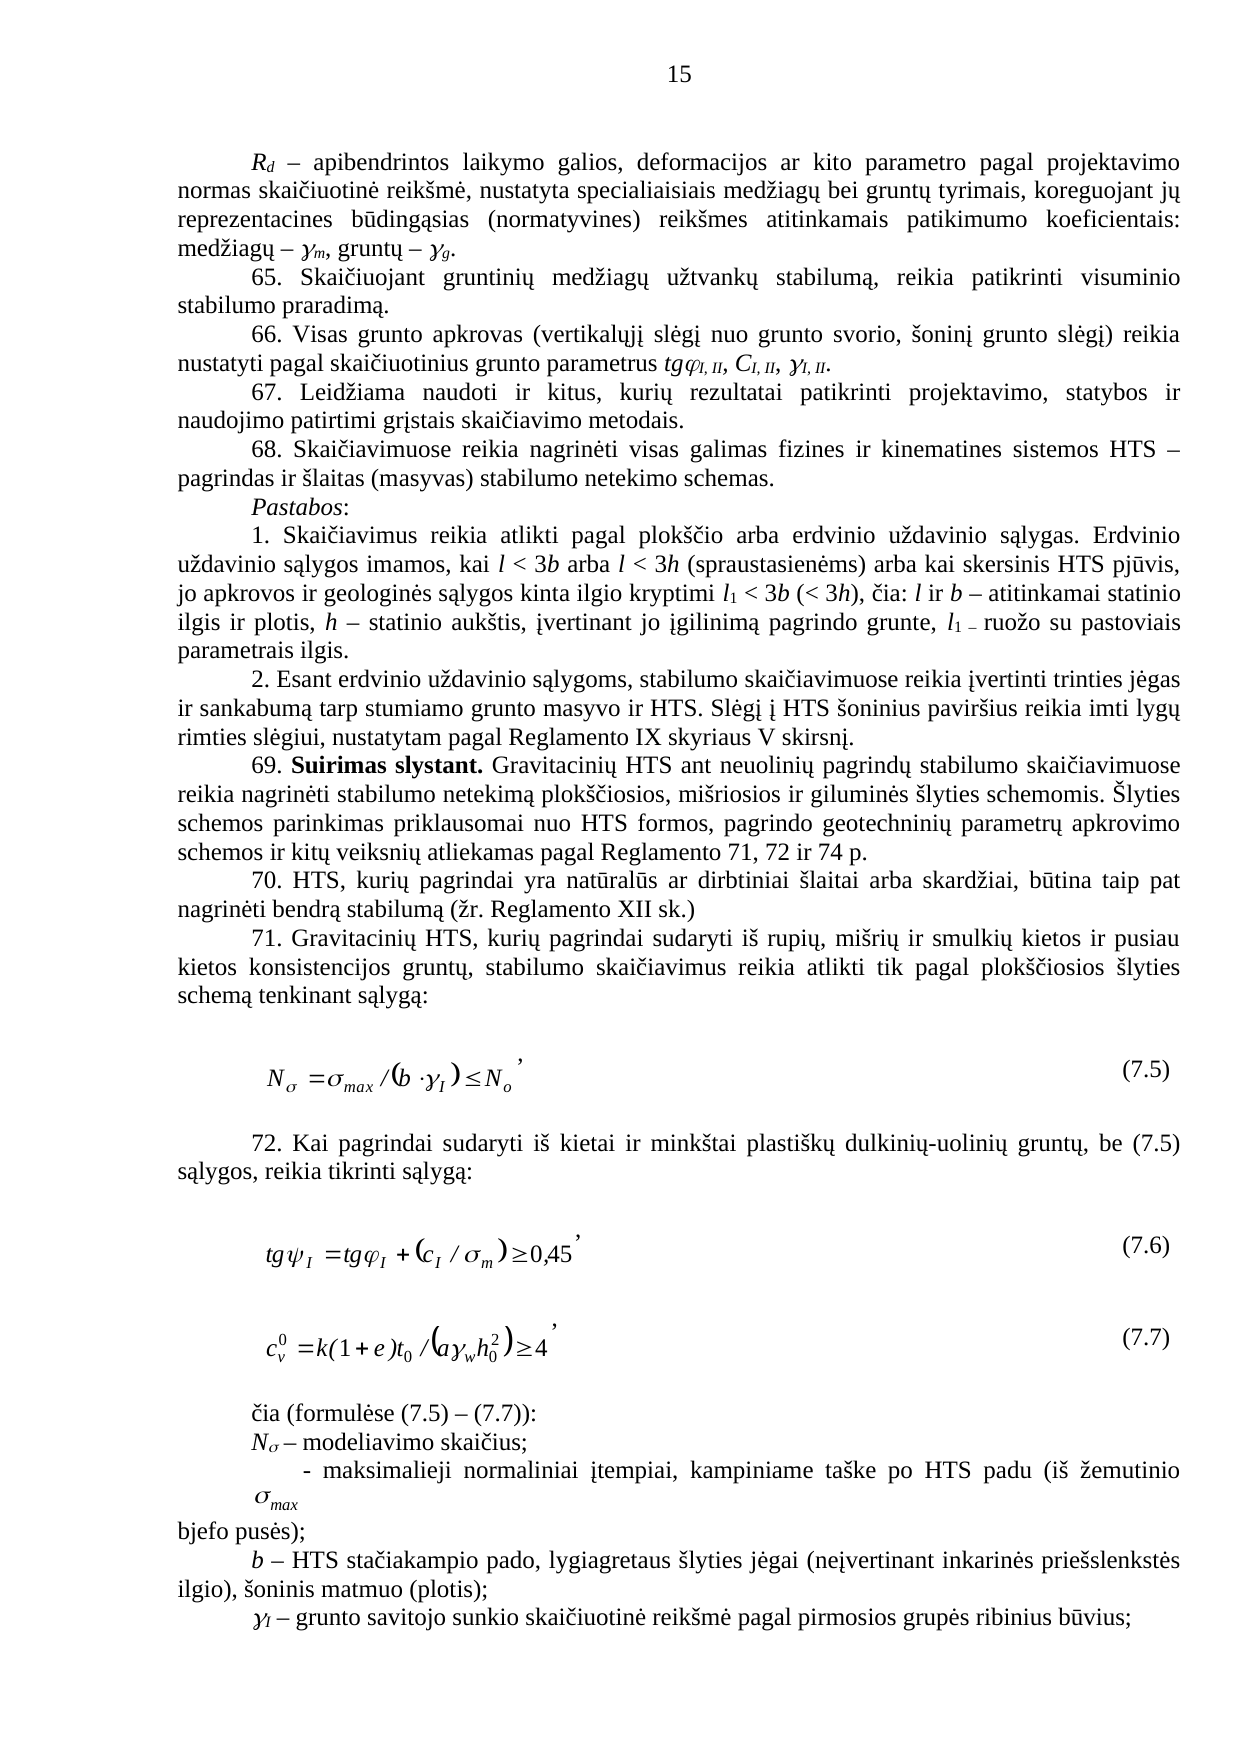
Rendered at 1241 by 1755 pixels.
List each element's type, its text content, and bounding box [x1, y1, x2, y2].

table_header , [177, 1214, 1025, 1275]
text 72. Kai pagrindai sudaryti iš kietai ir minkštai plastiškų dulkinių-uolinių gruntų, be (7.5) sąlygos, reikia tikrinti sąlygą: [177, 1128, 1181, 1185]
text b – HTS stačiakampio pado, lygiagretaus šlyties jėgai (neįvertinant inkarinės priešslenkstės ilgio), šoninis matmuo (plotis); [177, 1545, 1181, 1602]
text - maksimalieji normaliniai įtempiai, kampiniame taške po HTS padu (iš žemutinio bjefo pusės); [177, 1455, 1181, 1545]
text gI – grunto savitojo sunkio skaičiuotinė reikšmė pagal pirmosios grupės ribinius būvius; [177, 1602, 1181, 1631]
text 1. Skaičiavimus reikia atlikti pagal plokščio arba erdvinio uždavinio sąlygas. Erdvinio uždavinio sąlygos imamos, kai l < 3b arba l < 3h (spraustasienėms) arba kai skersinis HTS pjūvis, jo apkrovos ir geologinės sąlygos kinta ilgio kryptimi l1 < 3b (< 3h), čia: l ir b – atitinkamai statinio ilgis ir plotis, h – statinio aukštis, įvertinant jo įgilinimą pagrindo grunte, l1 – ruožo su pastoviais parametrais ilgis. [177, 521, 1181, 664]
table_cell [1025, 1275, 1181, 1303]
table_cell (7.7) [1025, 1304, 1181, 1369]
text 70. HTS, kurių pagrindai yra natūralūs ar dirbtiniai šlaitai arba skardžiai, būtina taip pat nagrinėti bendrą stabilumą (žr. Reglamento XII sk.) [177, 866, 1181, 923]
text Rd – apibendrintos laikymo galios, deformacijos ar kito parametro pagal projektavimo normas skaičiuotinė reikšmė, nustatyta specialiaisiais medžiagų bei gruntų tyrimais, koreguojant jų reprezentacines būdingąsias (normatyvines) reikšmes atitinkamais patikimumo koeficientais: medžiagų – gm, gruntų – gg. [177, 147, 1181, 262]
text čia (formulėse (7.5) – (7.7)): [177, 1398, 1181, 1427]
text Pastabos: [177, 492, 1181, 521]
text 67. Leidžiama naudoti ir kitus, kurių rezultatai patikrinti projektavimo, statybos ir naudojimo patirtimi grįstais skaičiavimo metodais. [177, 377, 1181, 434]
table_header (7.5) [1025, 1038, 1181, 1099]
table_header (7.6) [1025, 1214, 1181, 1275]
text 68. Skaičiavimuose reikia nagrinėti visas galimas fizines ir kinematines sistemos HTS – pagrindas ir šlaitas (masyvas) stabilumo netekimo schemas. [177, 434, 1181, 492]
text 65. Skaičiuojant gruntinių medžiagų užtvankų stabilumą, reikia patikrinti visuminio stabilumo praradimą. [177, 262, 1181, 319]
text 66. Visas grunto apkrovas (vertikalųjį slėgį nuo grunto svorio, šoninį grunto slėgį) reikia nustatyti pagal skaičiuotinius grunto parametrus tgjI, II, CI, II, gI, II. [177, 319, 1181, 377]
text Ns – modeliavimo skaičius; [177, 1427, 1181, 1455]
text 2. Esant erdvinio uždavinio sąlygoms, stabilumo skaičiavimuose reikia įvertinti trinties jėgas ir sankabumą tarp stumiamo grunto masyvo ir HTS. Slėgį į HTS šoninius paviršius reikia imti lygų rimties slėgiui, nustatytam pagal Reglamento IX skyriaus V skirsnį. [177, 664, 1181, 751]
text 69. Suirimas slystant. Gravitacinių HTS ant neuolinių pagrindų stabilumo skaičiavimuose reikia nagrinėti stabilumo netekimą plokščiosios, mišriosios ir giluminės šlyties schemomis. Šlyties schemos parinkimas priklausomai nuo HTS formos, pagrindo geotechninių parametrų apkrovimo schemos ir kitų veiksnių atliekamas pagal Reglamento 71, 72 ir 74 p. [177, 751, 1181, 866]
table_cell , [177, 1304, 1025, 1369]
text 71. Gravitacinių HTS, kurių pagrindai sudaryti iš rupių, mišrių ir smulkių kietos ir pusiau kietos konsistencijos gruntų, stabilumo skaičiavimus reikia atlikti tik pagal plokščiosios šlyties schemą tenkinant sąlygą: [177, 923, 1181, 1009]
table_header , [177, 1038, 1024, 1099]
table_cell [177, 1275, 1025, 1303]
